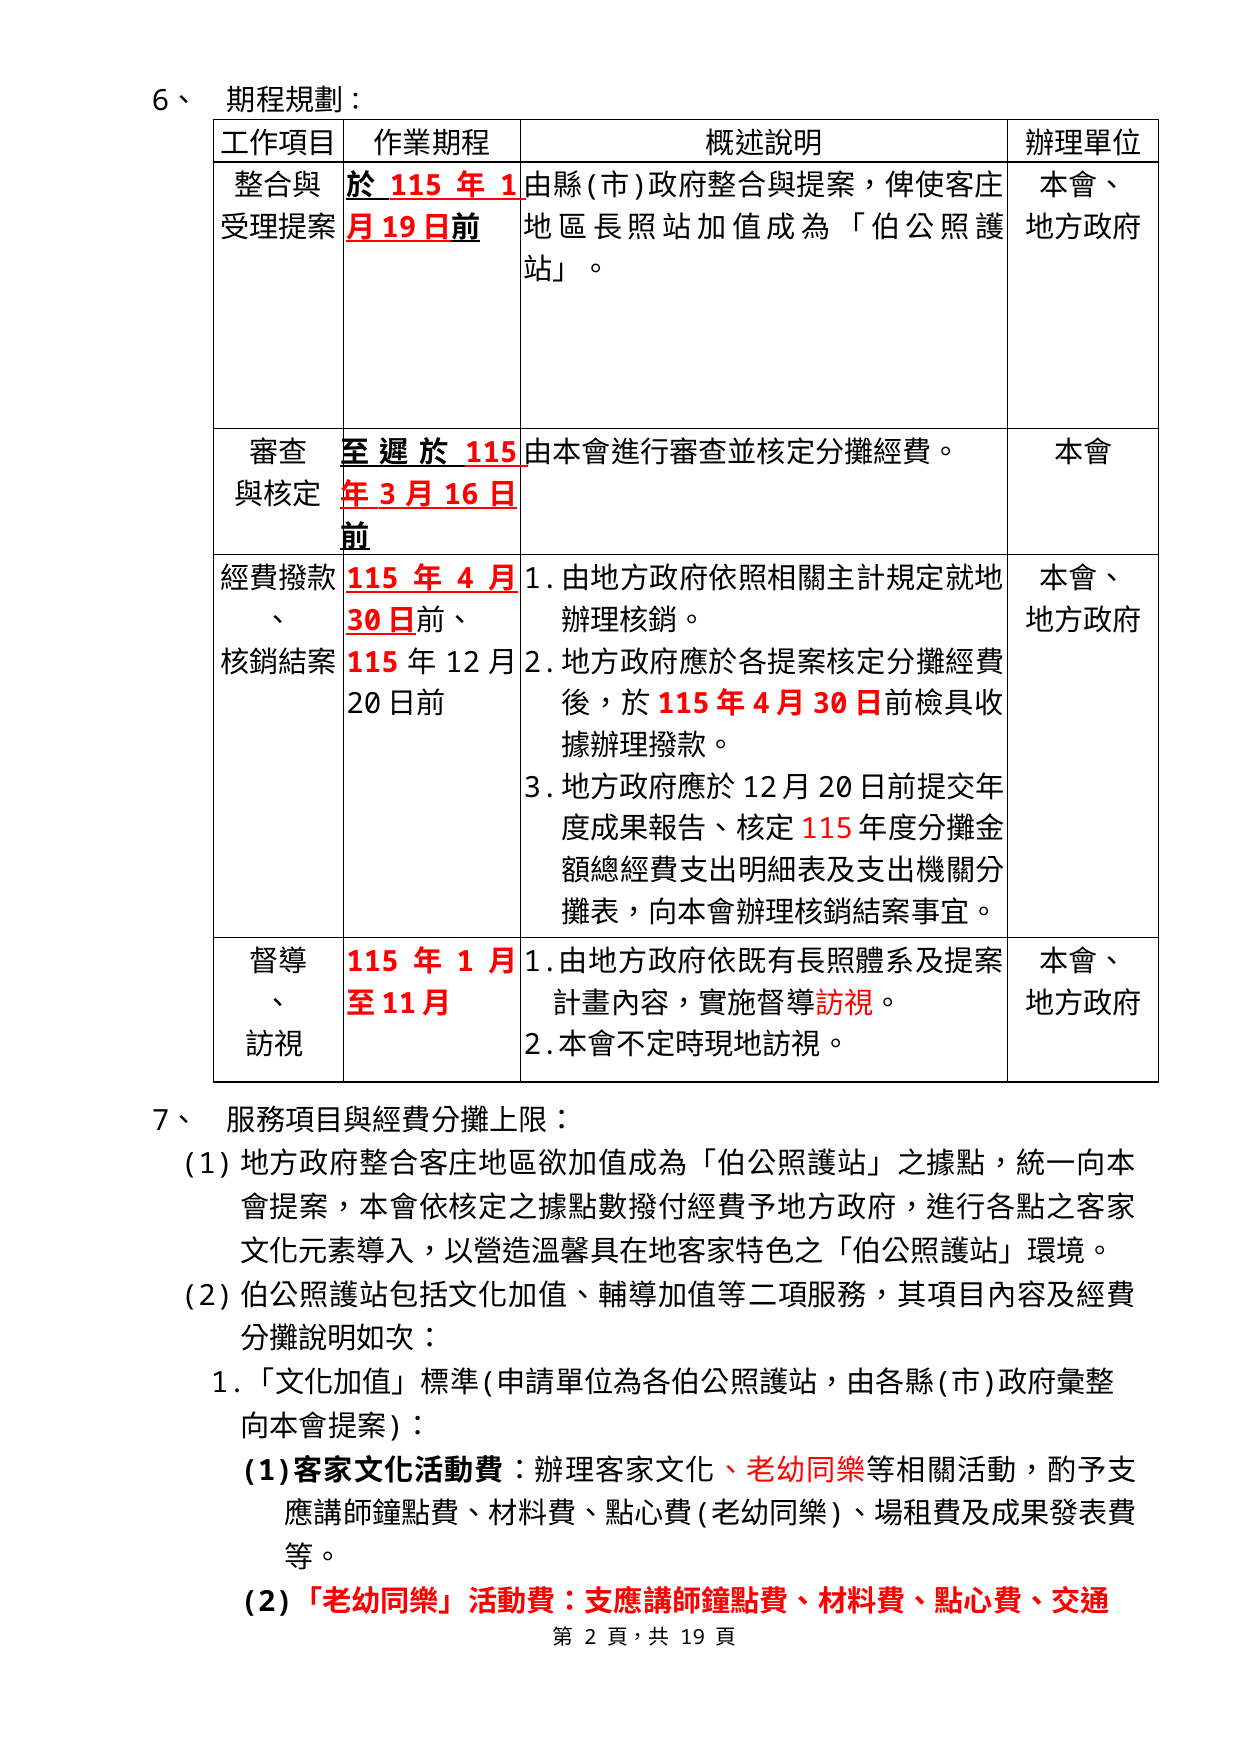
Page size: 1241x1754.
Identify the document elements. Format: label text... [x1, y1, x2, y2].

table_cell 由縣(市)政府整合與提案，俾使客庄地區長照站加值成為「伯公照護站」。 [521, 163, 1007, 428]
table_header 作業期程 [344, 120, 520, 161]
table_cell 審查 與核定 [214, 429, 343, 554]
table_cell 經費撥款 、 核銷結案 [214, 555, 343, 937]
table_cell 至遲於115年3月16日前 [344, 429, 520, 465]
table_cell 1.由地方政府依既有長照體系及提案計畫內容，實施督導訪視。 2.本會不定時現地訪視。 [521, 938, 1007, 1081]
list 期程規劃： [152, 75, 1137, 119]
list 地方政府整合客庄地區欲加值成為「伯公照護站」之據點，統一向本會提案，本會依核定之據點數撥付經費予地方政府，進行各點之客家文化元素導入，以營造溫馨具在地客家特色之「伯公照護站」環境。 [181, 1139, 1137, 1270]
table_cell 本會、 地方政府 [1008, 938, 1158, 1081]
table_cell 由地方政府依照相關主計規定就地辦理核銷。 地方政府應於各提案核定分攤經費後，於115年4月30日前檢具收據辦理撥款。 地方政府應於12月20日前提交年度成果報告、核定115年度分攤金額總經費支出明細表及支出機關分攤表，向本會辦理核銷結案事宜。 [521, 555, 1007, 937]
table_cell 115年4月30日前、 115年12月20日前 [344, 555, 520, 937]
table_cell 整合與 受理提案 [214, 163, 343, 428]
list 伯公照護站包括文化加值、輔導加值等二項服務，其項目內容及經費分攤說明如次： [181, 1270, 1137, 1357]
list 服務項目與經費分攤上限： [152, 1095, 1137, 1139]
text (2)「老幼同樂」活動費：支應講師鐘點費、材料費、點心費、交通 [240, 1576, 1137, 1620]
table_cell 本會、 地方政府 [1008, 555, 1158, 937]
table_cell 由本會進行審查並核定分攤經費。 [521, 429, 1007, 554]
table_header 工作項目 [214, 120, 343, 161]
table_header 辦理單位 [1008, 120, 1158, 161]
table_cell 115年1月至11月 [344, 938, 520, 1081]
table_cell 本會、 地方政府 [1008, 163, 1158, 428]
text (1)客家文化活動費：辦理客家文化、老幼同樂等相關活動，酌予支應講師鐘點費、材料費、點心費(老幼同樂)、場租費及成果發表費等。 [240, 1445, 1137, 1576]
table_cell 至遲於115年3月16日前 [344, 467, 520, 554]
table_cell 於115年1月19日前 [344, 163, 520, 428]
table_cell 督導 、 訪視 [214, 938, 343, 1081]
text 1.「文化加值」標準(申請單位為各伯公照護站，由各縣(市)政府彙整向本會提案)： [211, 1357, 1137, 1445]
table_cell 本會 [1008, 429, 1158, 554]
table_header 概述說明 [521, 120, 1007, 161]
